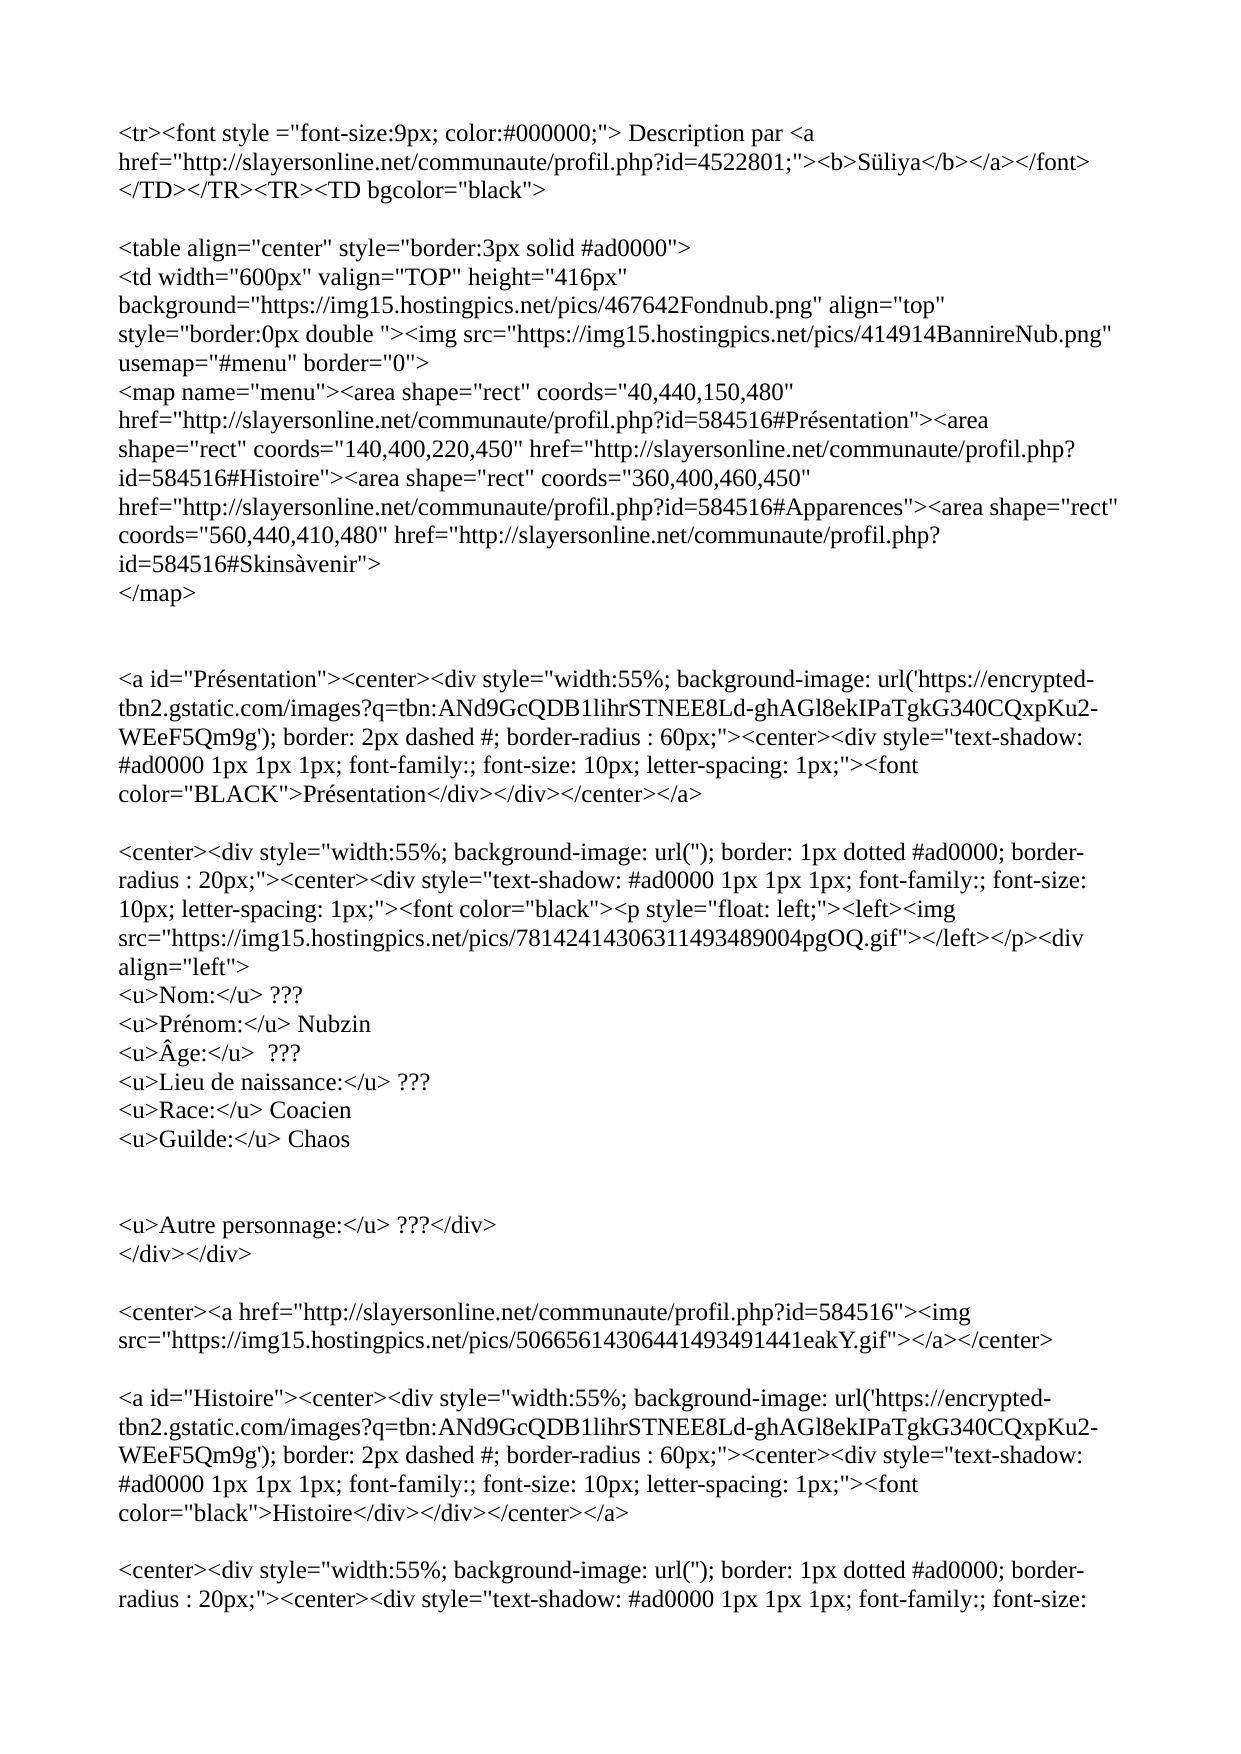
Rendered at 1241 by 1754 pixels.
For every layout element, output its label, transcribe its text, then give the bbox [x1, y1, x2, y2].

text <center><div style="width:55%; background-image: url(''); border: 1px dotted #ad0000; border-radius : 20px;"><center><div style="text-shadow: #ad0000 1px 1px 1px; font-family:; font-size: [118, 1556, 1122, 1613]
text </div></div> [118, 1239, 1122, 1268]
text <a id="Présentation"><center><div style="width:55%; background-image: url('https://encrypted-tbn2.gstatic.com/images?q=tbn:ANd9GcQDB1lihrSTNEE8Ld-ghAGl8ekIPaTgkG340CQxpKu2-WEeF5Qm9g'); border: 2px dashed #; border-radius : 60px;"><center><div style="text-shadow: #ad0000 1px 1px 1px; font-family:; font-size: 10px; letter-spacing: 1px;"><font color="BLACK">Présentation</div></div></center></a> [118, 664, 1122, 808]
text <u>Âge:</u> ??? [118, 1038, 1122, 1067]
text <u>Nom:</u> ??? [118, 981, 1122, 1009]
text <table align="center" style="border:3px solid #ad0000"> [118, 233, 1122, 262]
text <center><a href="http://slayersonline.net/communaute/profil.php?id=584516"><img src="https://img15.hostingpics.net/pics/50665614306441493491441eakY.gif"></a></center> [118, 1297, 1122, 1354]
text <a id="Histoire"><center><div style="width:55%; background-image: url('https://encrypted-tbn2.gstatic.com/images?q=tbn:ANd9GcQDB1lihrSTNEE8Ld-ghAGl8ekIPaTgkG340CQxpKu2-WEeF5Qm9g'); border: 2px dashed #; border-radius : 60px;"><center><div style="text-shadow: #ad0000 1px 1px 1px; font-family:; font-size: 10px; letter-spacing: 1px;"><font color="black">Histoire</div></div></center></a> [118, 1383, 1122, 1527]
text <u>Lieu de naissance:</u> ??? [118, 1067, 1122, 1096]
text </TD></TR><TR><TD bgcolor="black"> [118, 176, 1122, 204]
text <center><div style="width:55%; background-image: url(''); border: 1px dotted #ad0000; border-radius : 20px;"><center><div style="text-shadow: #ad0000 1px 1px 1px; font-family:; font-size: 10px; letter-spacing: 1px;"><font color="black"><p style="float: left;"><left><img src="https://img15.hostingpics.net/pics/78142414306311493489004pgOQ.gif"></left></p><div align="left"> [118, 837, 1122, 981]
text <tr><font style ="font-size:9px; color:#000000;"> Description par <a href="http://slayersonline.net/communaute/profil.php?id=4522801;"><b>Süliya</b></a></font> [118, 118, 1122, 176]
text <u>Prénom:</u> Nubzin [118, 1009, 1122, 1038]
text <map name="menu"><area shape="rect" coords="40,440,150,480" href="http://slayersonline.net/communaute/profil.php?id=584516#Présentation"><area shape="rect" coords="140,400,220,450" href="http://slayersonline.net/communaute/profil.php?id=584516#Histoire"><area shape="rect" coords="360,400,460,450" href="http://slayersonline.net/communaute/profil.php?id=584516#Apparences"><area shape="rect" coords="560,440,410,480" href="http://slayersonline.net/communaute/profil.php?id=584516#Skinsàvenir"> [118, 377, 1122, 578]
text <u>Race:</u> Coacien [118, 1096, 1122, 1124]
text </map> [118, 578, 1122, 607]
text <u>Autre personnage:</u> ???</div> [118, 1211, 1122, 1239]
text <td width="600px" valign="TOP" height="416px" background="https://img15.hostingpics.net/pics/467642Fondnub.png" align="top" style="border:0px double "><img src="https://img15.hostingpics.net/pics/414914BannireNub.png" usemap="#menu" border="0"> [118, 262, 1122, 377]
text <u>Guilde:</u> Chaos [118, 1124, 1122, 1153]
